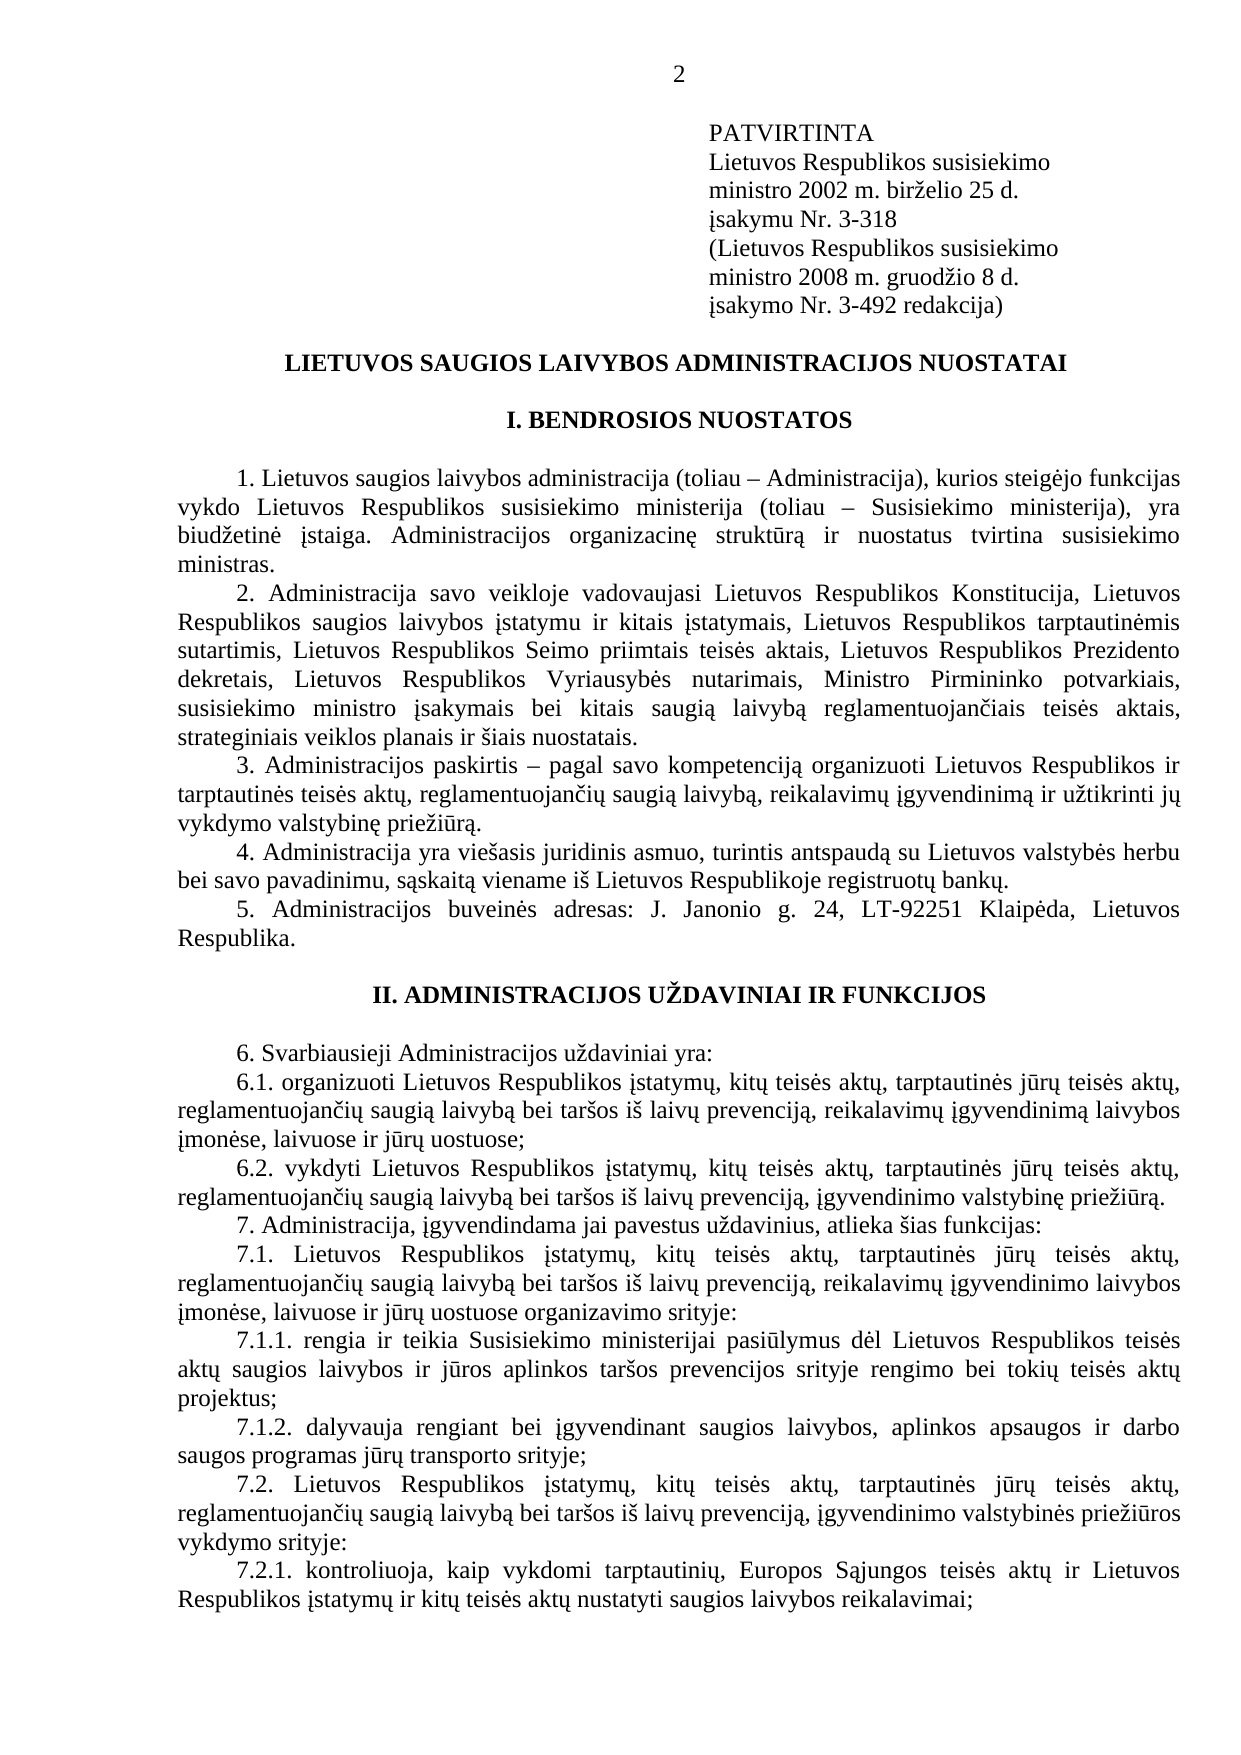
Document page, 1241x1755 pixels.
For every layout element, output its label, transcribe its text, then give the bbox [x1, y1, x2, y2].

text 2. Administracija savo veikloje vadovaujasi Lietuvos Respublikos Konstitucija, Lietuvos Respublikos saugios laivybos įstatymu ir kitais įstatymais, Lietuvos Respublikos tarptautinėmis sutartimis, Lietuvos Respublikos Seimo priimtais teisės aktais, Lietuvos Respublikos Prezidento dekretais, Lietuvos Respublikos Vyriausybės nutarimais, Ministro Pirmininko potvarkiais, susisiekimo ministro įsakymais bei kitais saugią laivybą reglamentuojančiais teisės aktais, strateginiais veiklos planais ir šiais nuostatais. [177, 578, 1181, 751]
text (Lietuvos Respublikos susisiekimo [177, 233, 1181, 262]
text 6.2. vykdyti Lietuvos Respublikos įstatymų, kitų teisės aktų, tarptautinės jūrų teisės aktų, reglamentuojančių saugią laivybą bei taršos iš laivų prevenciją, įgyvendinimo valstybinę priežiūrą. [177, 1153, 1181, 1211]
text 7.1. Lietuvos Respublikos įstatymų, kitų teisės aktų, tarptautinės jūrų teisės aktų, reglamentuojančių saugią laivybą bei taršos iš laivų prevenciją, reikalavimų įgyvendinimo laivybos įmonėse, laivuose ir jūrų uostuose organizavimo srityje: [177, 1239, 1181, 1326]
text 3. Administracijos paskirtis – pagal savo kompetenciją organizuoti Lietuvos Respublikos ir tarptautinės teisės aktų, reglamentuojančių saugią laivybą, reikalavimų įgyvendinimą ir užtikrinti jų vykdymo valstybinę priežiūrą. [177, 751, 1181, 837]
text ministro 2002 m. birželio 25 d. [177, 176, 1181, 204]
text PATVIRTINTA [709, 118, 1181, 147]
text 1. Lietuvos saugios laivybos administracija (toliau – Administracija), kurios steigėjo funkcijas vykdo Lietuvos Respublikos susisiekimo ministerija (toliau – Susisiekimo ministerija), yra biudžetinė įstaiga. Administracijos organizacinę struktūrą ir nuostatus tvirtina susisiekimo ministras. [177, 463, 1181, 578]
text II. ADMINISTRACIJOS UŽDAVINIAI IR FUNKCIJOS [177, 981, 1181, 1009]
text įsakymo Nr. 3-492 redakcija) [177, 291, 1181, 319]
text 7.1.2. dalyvauja rengiant bei įgyvendinant saugios laivybos, aplinkos apsaugos ir darbo saugos programas jūrų transporto srityje; [177, 1412, 1181, 1469]
text 5. Administracijos buveinės adresas: J. Janonio g. 24, LT-92251 Klaipėda, Lietuvos Respublika. [177, 894, 1181, 952]
text 4. Administracija yra viešasis juridinis asmuo, turintis antspaudą su Lietuvos valstybės herbu bei savo pavadinimu, sąskaitą viename iš Lietuvos Respublikoje registruotų bankų. [177, 837, 1181, 894]
text įsakymu Nr. 3-318 [177, 204, 1181, 233]
text I. BENDROSIOS NUOSTATOS [177, 406, 1181, 434]
text Lietuvos Respublikos susisiekimo [177, 147, 1181, 176]
text 6.1. organizuoti Lietuvos Respublikos įstatymų, kitų teisės aktų, tarptautinės jūrų teisės aktų, reglamentuojančių saugią laivybą bei taršos iš laivų prevenciją, reikalavimų įgyvendinimą laivybos įmonėse, laivuose ir jūrų uostuose; [177, 1067, 1181, 1153]
text 7.2. Lietuvos Respublikos įstatymų, kitų teisės aktų, tarptautinės jūrų teisės aktų, reglamentuojančių saugią laivybą bei taršos iš laivų prevenciją, įgyvendinimo valstybinės priežiūros vykdymo srityje: [177, 1469, 1181, 1556]
text 7.1.1. rengia ir teikia Susisiekimo ministerijai pasiūlymus dėl Lietuvos Respublikos teisės aktų saugios laivybos ir jūros aplinkos taršos prevencijos srityje rengimo bei tokių teisės aktų projektus; [177, 1326, 1181, 1412]
text 7. Administracija, įgyvendindama jai pavestus uždavinius, atlieka šias funkcijas: [177, 1211, 1181, 1239]
text 6. Svarbiausieji Administracijos uždaviniai yra: [177, 1038, 1181, 1067]
text 7.2.1. kontroliuoja, kaip vykdomi tarptautinių, Europos Sąjungos teisės aktų ir Lietuvos Respublikos įstatymų ir kitų teisės aktų nustatyti saugios laivybos reikalavimai; [177, 1556, 1181, 1613]
text ministro 2008 m. gruodžio 8 d. [177, 262, 1181, 291]
text LIETUVOS SAUGIOS LAIVYBOS ADMINISTRACIJOS NUOSTATAI [177, 348, 1181, 377]
